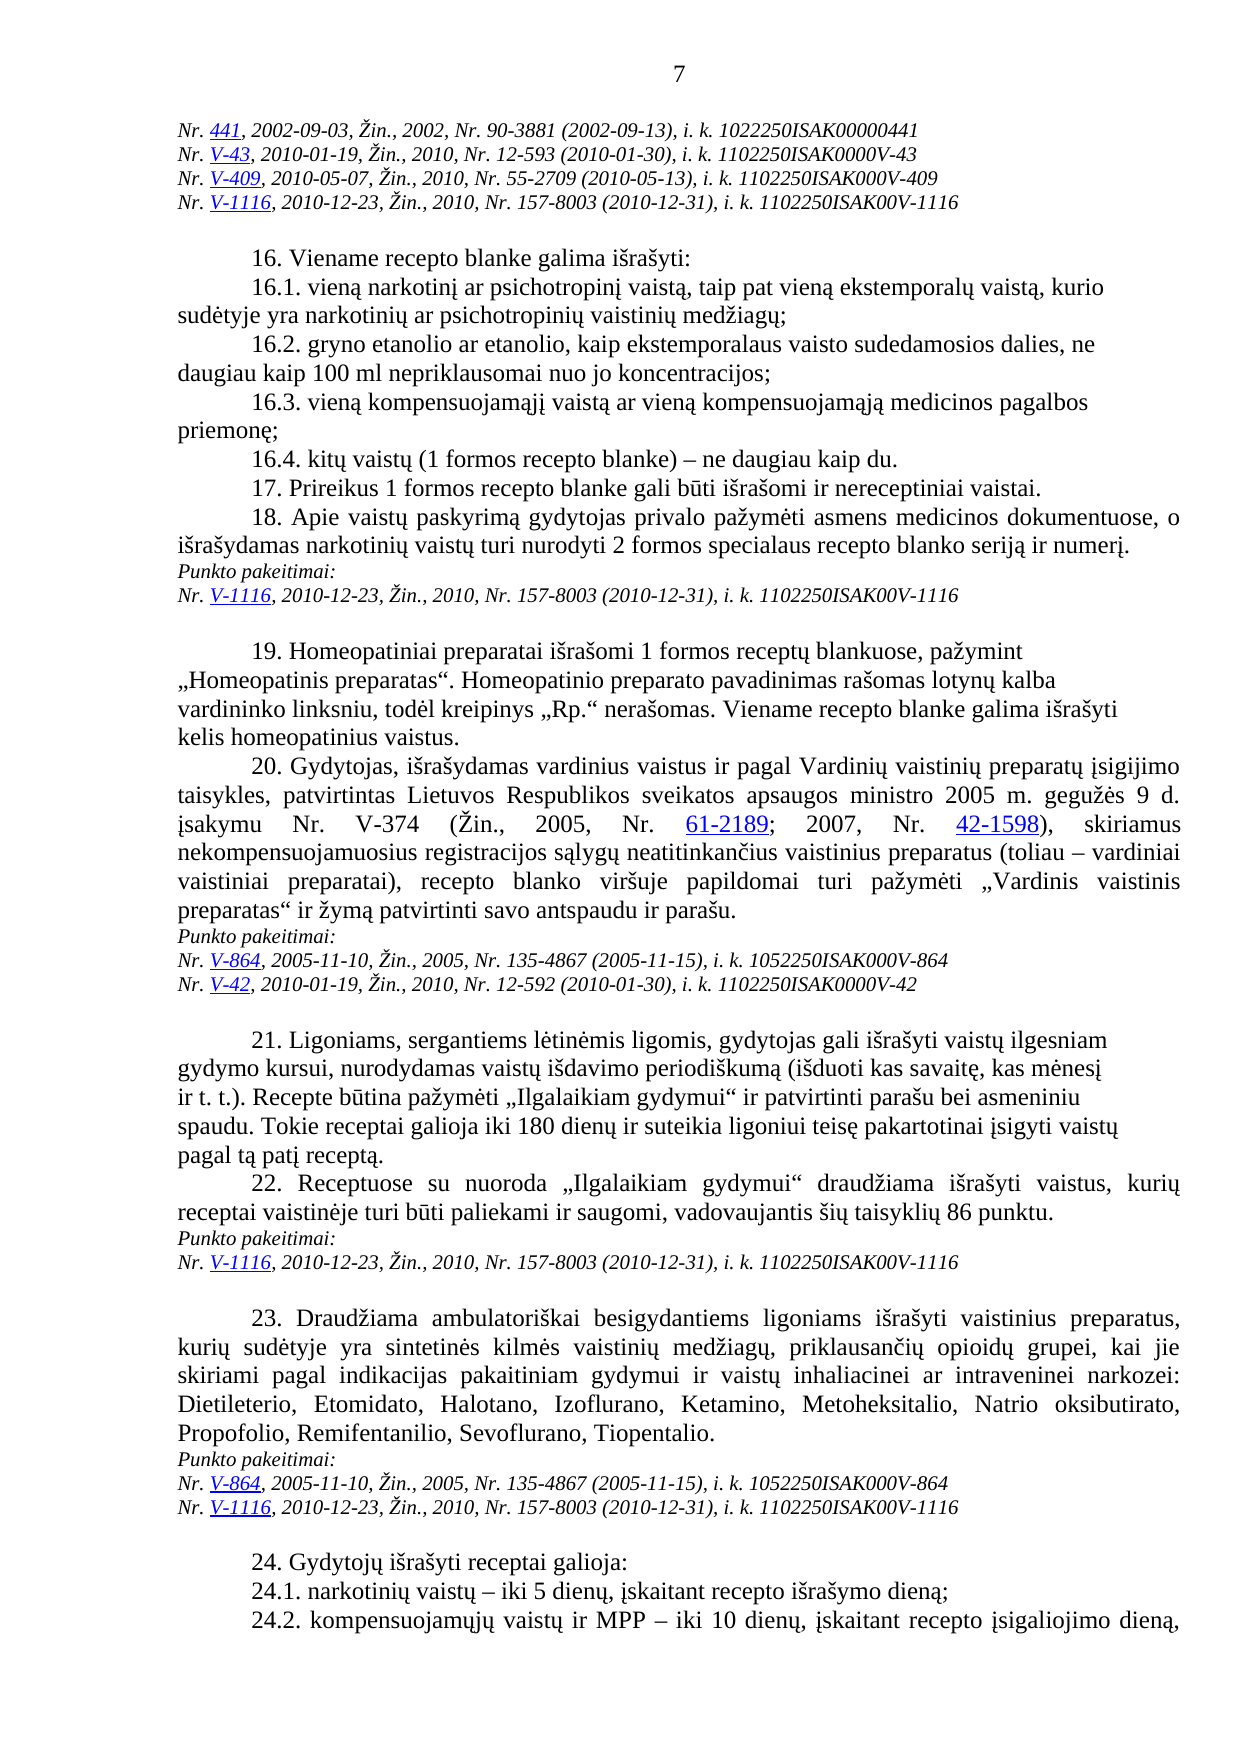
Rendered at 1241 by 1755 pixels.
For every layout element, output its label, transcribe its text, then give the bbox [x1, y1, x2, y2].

text 17. Prireikus 1 formos recepto blanke gali būti išrašomi ir nereceptiniai vaistai. [177, 473, 1122, 502]
text Nr. V-864, 2005-11-10, Žin., 2005, Nr. 135-4867 (2005-11-15), i. k. 1052250ISAK000V-864 [177, 948, 1181, 972]
text 24.2. kompensuojamųjų vaistų ir MPP – iki 10 dienų, įskaitant recepto įsigaliojimo dieną, [177, 1605, 1181, 1634]
text Nr. 441, 2002-09-03, Žin., 2002, Nr. 90-3881 (2002-09-13), i. k. 1022250ISAK00000441 [177, 118, 1181, 142]
text 22. Receptuose su nuoroda „Ilgalaikiam gydymui“ draudžiama išrašyti vaistus, kurių receptai vaistinėje turi būti paliekami ir saugomi, vadovaujantis šių taisyklių 86 punktu. [177, 1168, 1181, 1226]
text 23. Draudžiama ambulatoriškai besigydantiems ligoniams išrašyti vaistinius preparatus, kurių sudėtyje yra sintetinės kilmės vaistinių medžiagų, priklausančių opioidų grupei, kai jie skiriami pagal indikacijas pakaitiniam gydymui ir vaistų inhaliacinei ar intraveninei narkozei: Dietileterio, Etomidato, Halotano, Izoflurano, Ketamino, Metoheksitalio, Natrio oksibutirato, Propofolio, Remifentanilio, Sevoflurano, Tiopentalio. [177, 1303, 1181, 1447]
text 16.4. kitų vaistų (1 formos recepto blanke) – ne daugiau kaip du. [177, 444, 1122, 473]
text 16. Viename recepto blanke galima išrašyti: [177, 243, 1122, 272]
text Nr. V-1116, 2010-12-23, Žin., 2010, Nr. 157-8003 (2010-12-31), i. k. 1102250ISAK00V-1116 [177, 190, 1181, 214]
text 16.1. vieną narkotinį ar psichotropinį vaistą, taip pat vieną ekstemporalų vaistą, kurio sudėtyje yra narkotinių ar psichotropinių vaistinių medžiagų; [177, 272, 1122, 329]
text Nr. V-1116, 2010-12-23, Žin., 2010, Nr. 157-8003 (2010-12-31), i. k. 1102250ISAK00V-1116 [177, 1250, 1181, 1274]
text 16.3. vieną kompensuojamąjį vaistą ar vieną kompensuojamąją medicinos pagalbos priemonę; [177, 387, 1122, 444]
text 24. Gydytojų išrašyti receptai galioja: [177, 1547, 1181, 1576]
text 18. Apie vaistų paskyrimą gydytojas privalo pažymėti asmens medicinos dokumentuose, o išrašydamas narkotinių vaistų turi nurodyti 2 formos specialaus recepto blanko seriją ir numerį. [177, 502, 1181, 559]
text Punkto pakeitimai: [177, 1447, 1181, 1471]
text Nr. V-1116, 2010-12-23, Žin., 2010, Nr. 157-8003 (2010-12-31), i. k. 1102250ISAK00V-1116 [177, 583, 1181, 607]
text Punkto pakeitimai: [177, 559, 1181, 583]
text 20. Gydytojas, išrašydamas vardinius vaistus ir pagal Vardinių vaistinių preparatų įsigijimo taisykles, patvirtintas Lietuvos Respublikos sveikatos apsaugos ministro 2005 m. gegužės 9 d. įsakymu Nr. V-374 (Žin., 2005, Nr. 61-2189; 2007, Nr. 42-1598), skiriamus nekompensuojamuosius registracijos sąlygų neatitinkančius vaistinius preparatus (toliau – vardiniai vaistiniai preparatai), recepto blanko viršuje papildomai turi pažymėti „Vardinis vaistinis preparatas“ ir žymą patvirtinti savo antspaudu ir parašu. [177, 751, 1181, 924]
text 24.1. narkotinių vaistų – iki 5 dienų, įskaitant recepto išrašymo dieną; [177, 1576, 1181, 1605]
text Nr. V-409, 2010-05-07, Žin., 2010, Nr. 55-2709 (2010-05-13), i. k. 1102250ISAK000V-409 [177, 166, 1181, 190]
text Nr. V-1116, 2010-12-23, Žin., 2010, Nr. 157-8003 (2010-12-31), i. k. 1102250ISAK00V-1116 [177, 1495, 1181, 1519]
text Punkto pakeitimai: [177, 1226, 1181, 1250]
text Punkto pakeitimai: [177, 924, 1181, 948]
text 16.2. gryno etanolio ar etanolio, kaip ekstemporalaus vaisto sudedamosios dalies, ne daugiau kaip 100 ml nepriklausomai nuo jo koncentracijos; [177, 329, 1122, 387]
text 21. Ligoniams, sergantiems lėtinėmis ligomis, gydytojas gali išrašyti vaistų ilgesniam gydymo kursui, nurodydamas vaistų išdavimo periodiškumą (išduoti kas savaitę, kas mėnesį ir t. t.). Recepte būtina pažymėti „Ilgalaikiam gydymui“ ir patvirtinti parašu bei asmeniniu spaudu. Tokie receptai galioja iki 180 dienų ir suteikia ligoniui teisę pakartotinai įsigyti vaistų pagal tą patį receptą. [177, 1025, 1122, 1168]
text 19. Homeopatiniai preparatai išrašomi 1 formos receptų blankuose, pažymint „Homeopatinis preparatas“. Homeopatinio preparato pavadinimas rašomas lotynų kalba vardininko linksniu, todėl kreipinys „Rp.“ nerašomas. Viename recepto blanke galima išrašyti kelis homeopatinius vaistus. [177, 636, 1122, 751]
text Nr. V-43, 2010-01-19, Žin., 2010, Nr. 12-593 (2010-01-30), i. k. 1102250ISAK0000V-43 [177, 142, 1181, 166]
text Nr. V-864, 2005-11-10, Žin., 2005, Nr. 135-4867 (2005-11-15), i. k. 1052250ISAK000V-864 [177, 1471, 1181, 1495]
text Nr. V-42, 2010-01-19, Žin., 2010, Nr. 12-592 (2010-01-30), i. k. 1102250ISAK0000V-42 [177, 972, 1181, 996]
